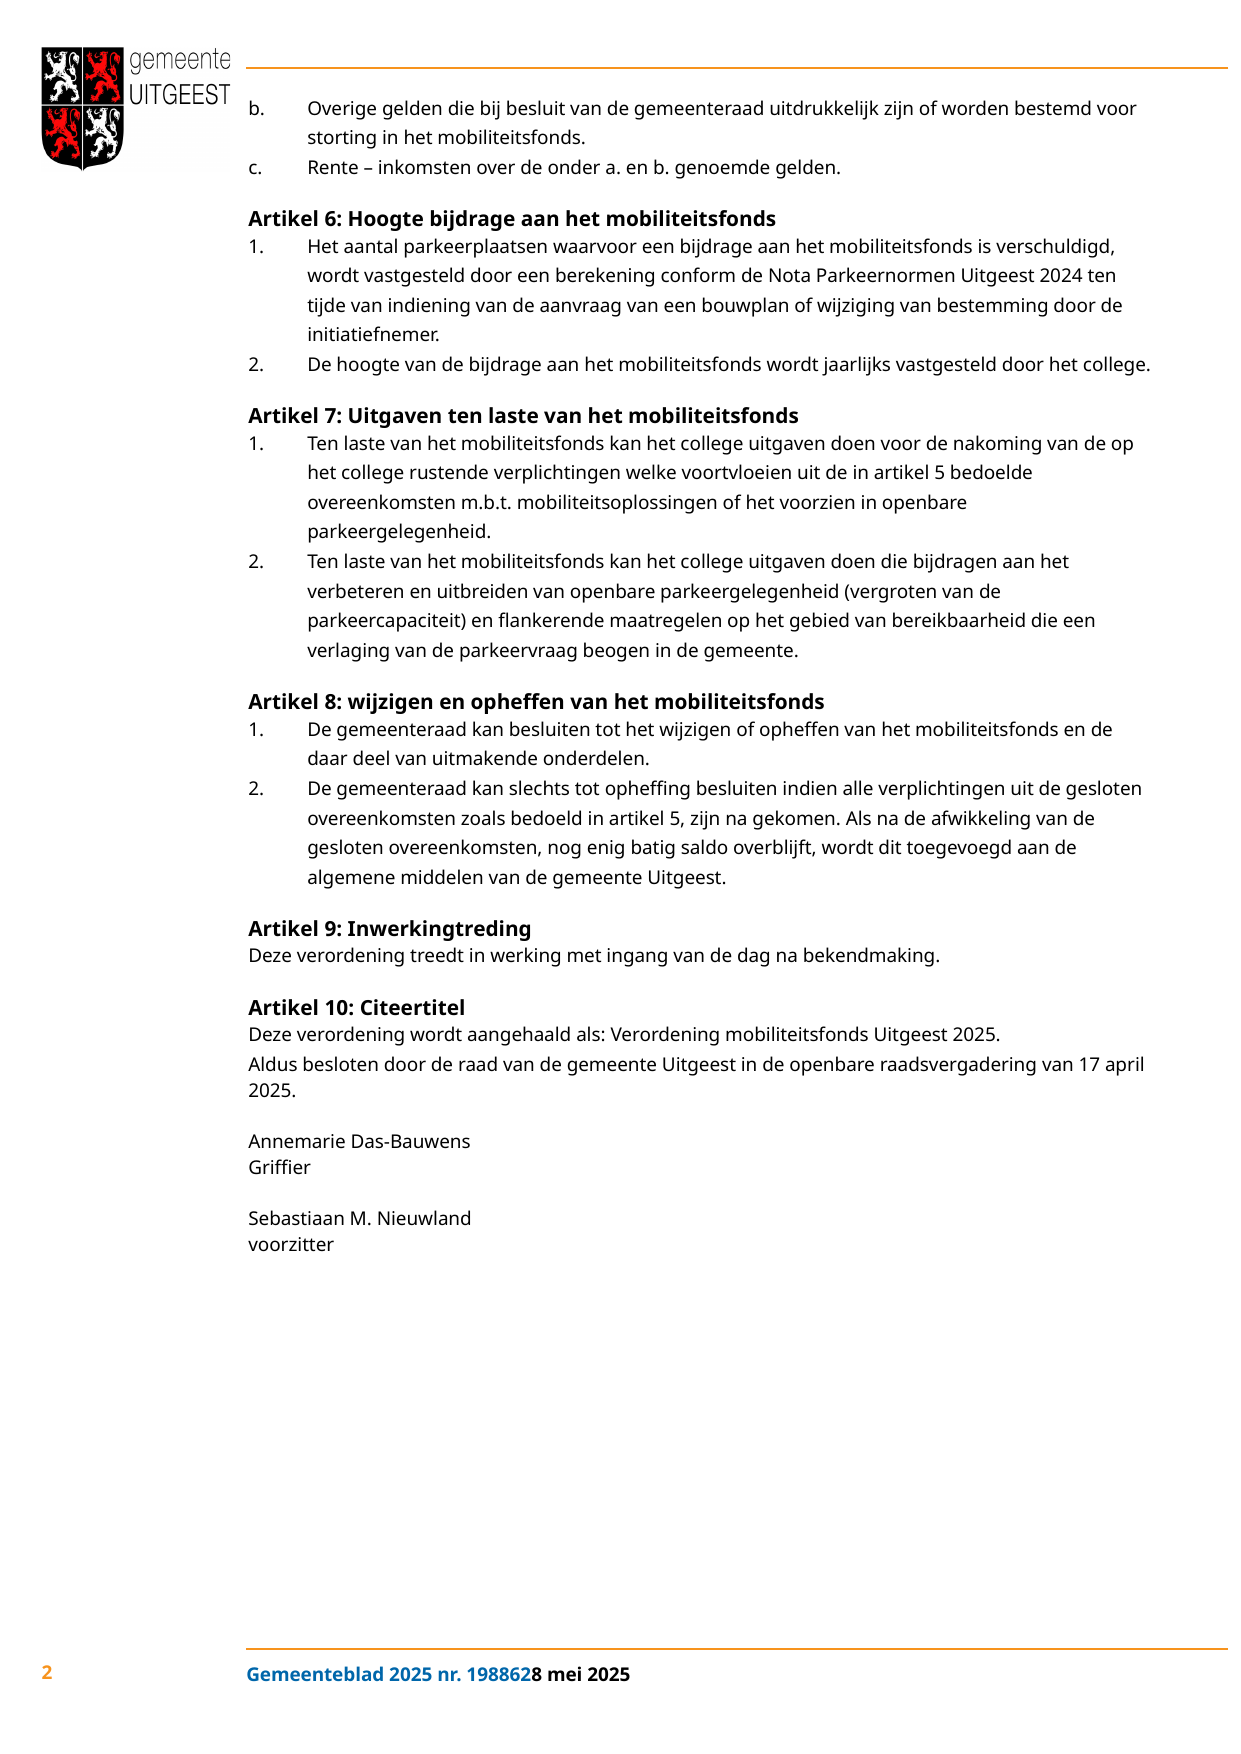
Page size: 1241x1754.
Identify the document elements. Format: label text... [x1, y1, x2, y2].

text Artikel 9: Inwerkingtreding [248, 914, 1152, 943]
text Artikel 6: Hoogte bijdrage aan het mobiliteitsfonds [248, 204, 1152, 233]
text Annemarie Das-Bauwens [248, 1128, 1152, 1154]
list Het aantal parkeerplaatsen waarvoor een bijdrage aan het mobiliteitsfonds is verschuldigd, wordt vastgesteld door een berekening conform de Nota Parkeernormen Uitgeest 2024 ten tijde van indiening van de aanvraag van een bouwplan of wijziging van bestemming door de initiatiefnemer. [248, 233, 1152, 347]
text Sebastiaan M. Nieuwland [248, 1206, 1152, 1231]
list Ten laste van het mobiliteitsfonds kan het college uitgaven doen die bijdragen aan het verbeteren en uitbreiden van openbare parkeergelegenheid (vergroten van de parkeercapaciteit) en flankerende maatregelen op het gebied van bereikbaarheid die een verlaging van de parkeervraag beogen in de gemeente. [248, 548, 1152, 663]
text Aldus besloten door de raad van de gemeente Uitgeest in de openbare raadsvergadering van 17 april 2025. [248, 1051, 1152, 1103]
text Artikel 10: Citeertitel [248, 993, 1152, 1022]
list Overige gelden die bij besluit van de gemeenteraad uitdrukkelijk zijn of worden bestemd voor storting in het mobiliteitsfonds. [248, 95, 1152, 150]
text Artikel 7: Uitgaven ten laste van het mobiliteitsfonds [248, 402, 1152, 430]
picture [41, 47, 231, 172]
text Griffier [248, 1154, 1152, 1180]
text Deze verordening treedt in werking met ingang van de dag na bekendmaking. [248, 943, 1152, 968]
text voorzitter [248, 1231, 1152, 1257]
list Rente – inkomsten over de onder a. en b. genoemde gelden. [248, 154, 1152, 180]
text Deze verordening wordt aangehaald als: Verordening mobiliteitsfonds Uitgeest 2025. [248, 1022, 1152, 1047]
list De hoogte van de bijdrage aan het mobiliteitsfonds wordt jaarlijks vastgesteld door het college. [248, 351, 1152, 377]
list De gemeenteraad kan besluiten tot het wijzigen of opheffen van het mobiliteitsfonds en de daar deel van uitmakende onderdelen. [248, 716, 1152, 771]
text Artikel 8: wijzigen en opheffen van het mobiliteitsfonds [248, 687, 1152, 716]
list De gemeenteraad kan slechts tot opheffing besluiten indien alle verplichtingen uit de gesloten overeenkomsten zoals bedoeld in artikel 5, zijn na gekomen. Als na de afwikkeling van de gesloten overeenkomsten, nog enig batig saldo overblijft, wordt dit toegevoegd aan de algemene middelen van de gemeente Uitgeest. [248, 775, 1152, 889]
list Ten laste van het mobiliteitsfonds kan het college uitgaven doen voor de nakoming van de op het college rustende verplichtingen welke voortvloeien uit de in artikel 5 bedoelde overeenkomsten m.b.t. mobiliteitsoplossingen of het voorzien in openbare parkeergelegenheid. [248, 430, 1152, 544]
